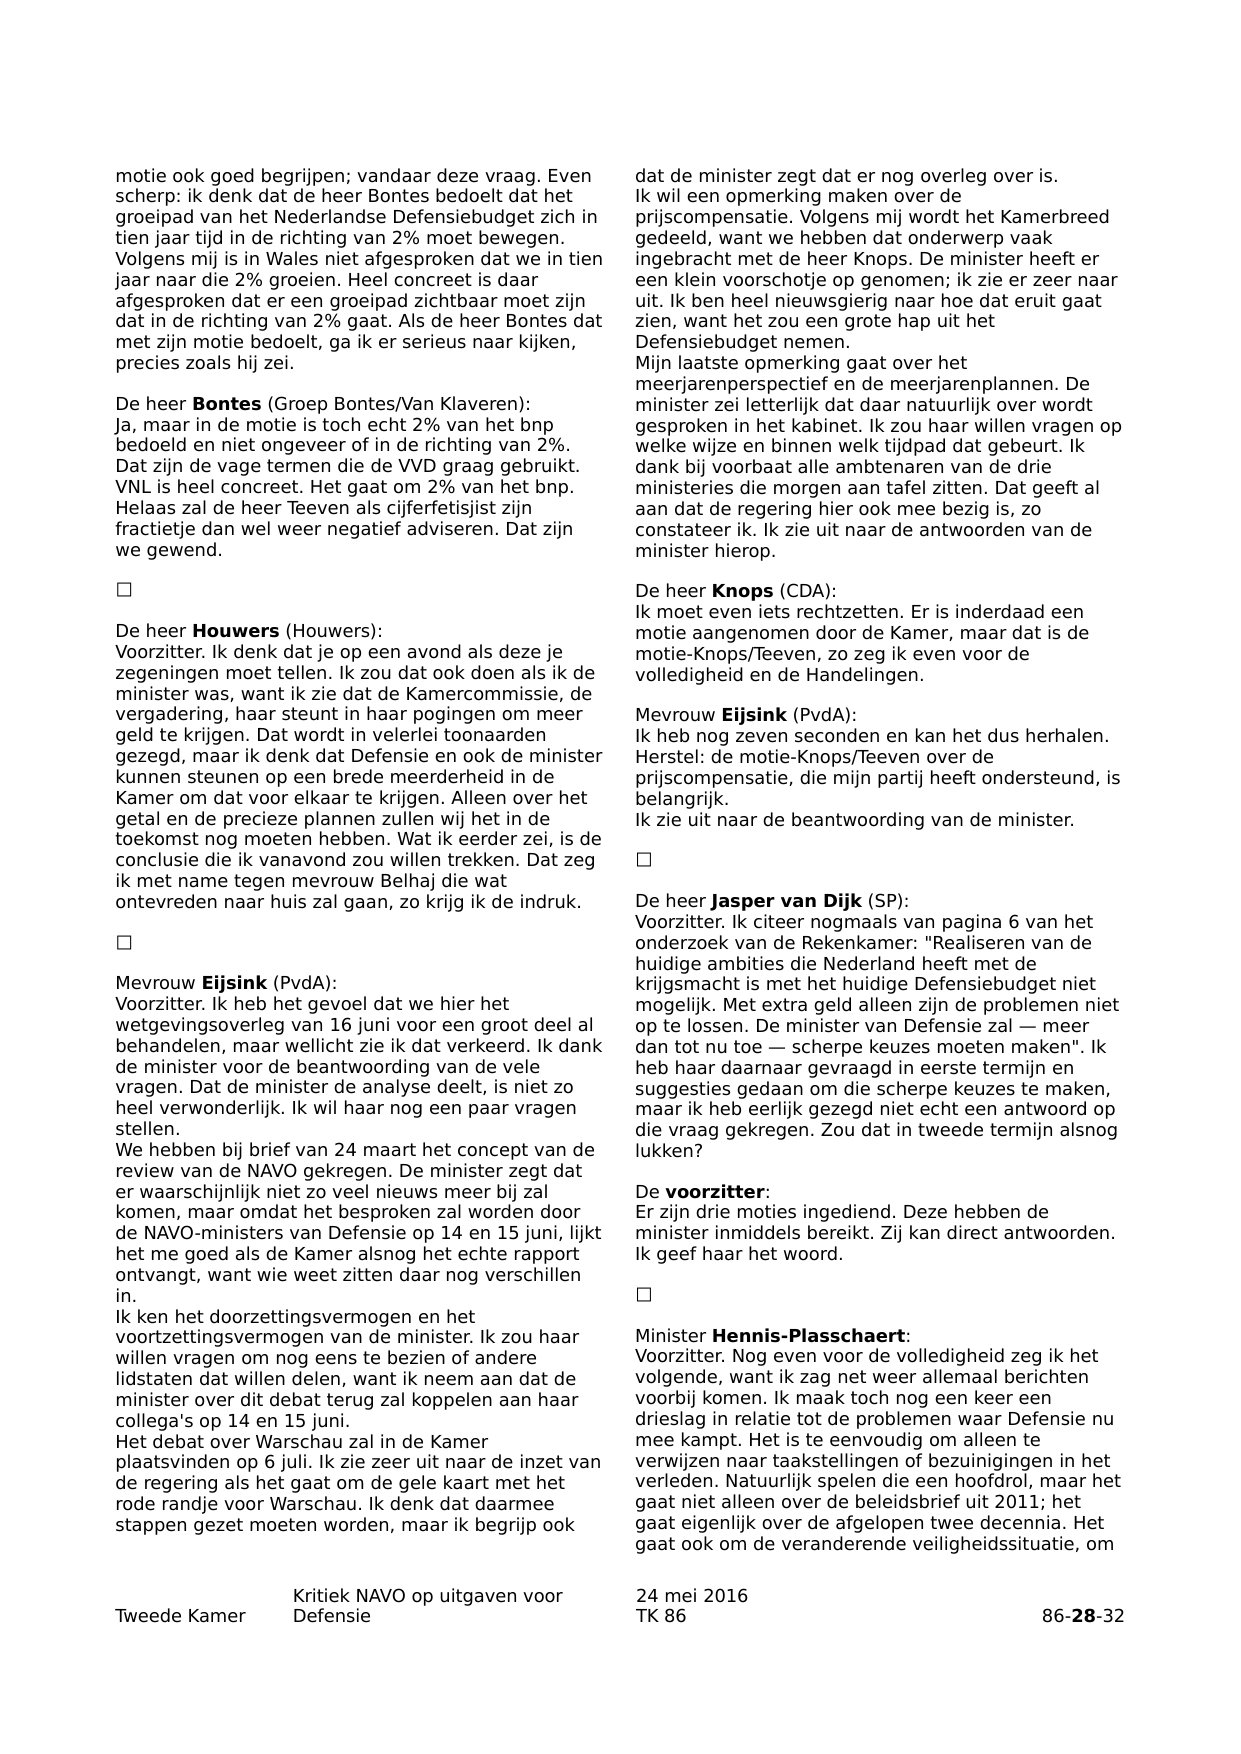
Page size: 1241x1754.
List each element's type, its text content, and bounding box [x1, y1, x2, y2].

text ⬜ [635, 850, 1125, 871]
text Voorzitter. Ik heb het gevoel dat we hier het wetgevingsoverleg van 16 juni voor een groot deel al behandelen, maar wellicht zie ik dat verkeerd. Ik dank de minister voor de beantwoording van de vele vragen. Dat de minister de analyse deelt, is niet zo heel verwonderlijk. Ik wil haar nog een paar vragen stellen. [115, 994, 605, 1140]
text Het debat over Warschau zal in de Kamer plaatsvinden op 6 juli. Ik zie zeer uit naar de inzet van de regering als het gaat om de gele kaart met het rode randje voor Warschau. Ik denk dat daarmee stappen gezet moeten worden, maar ik begrijp ook [115, 1431, 605, 1536]
text Minister Hennis-Plasschaert: [635, 1326, 1125, 1346]
text Ik heb nog zeven seconden en kan het dus herhalen. Herstel: de motie-Knops/Teeven over de prijscompensatie, die mijn partij heeft ondersteund, is belangrijk. [635, 726, 1125, 809]
text dat de minister zegt dat er nog overleg over is. [635, 165, 1125, 186]
text Mevrouw Eijsink (PvdA): [115, 973, 605, 994]
text De heer Knops (CDA): [635, 581, 1125, 602]
text De heer Jasper van Dijk (SP): [635, 891, 1125, 912]
text We hebben bij brief van 24 maart het concept van de review van de NAVO gekregen. De minister zegt dat er waarschijnlijk niet zo veel nieuws meer bij zal komen, maar omdat het besproken zal worden door de NAVO-ministers van Defensie op 14 en 15 juni, lijkt het me goed als de Kamer alsnog het echte rapport ontvangt, want wie weet zitten daar nog verschillen in. [115, 1140, 605, 1306]
text motie ook goed begrijpen; vandaar deze vraag. Even scherp: ik denk dat de heer Bontes bedoelt dat het groeipad van het Nederlandse Defensiebudget zich in tien jaar tijd in de richting van 2% moet bewegen. Volgens mij is in Wales niet afgesproken dat we in tien jaar naar die 2% groeien. Heel concreet is daar afgesproken dat er een groeipad zichtbaar moet zijn dat in de richting van 2% gaat. Als de heer Bontes dat met zijn motie bedoelt, ga ik er serieus naar kijken, precies zoals hij zei. [115, 165, 605, 374]
text Voorzitter. Nog even voor de volledigheid zeg ik het volgende, want ik zag net weer allemaal berichten voorbij komen. Ik maak toch nog een keer een drieslag in relatie tot de problemen waar Defensie nu mee kampt. Het is te eenvoudig om alleen te verwijzen naar taakstellingen of bezuinigingen in het verleden. Natuurlijk spelen die een hoofdrol, maar het gaat niet alleen over de beleidsbrief uit 2011; het gaat eigenlijk over de afgelopen twee decennia. Het gaat ook om de veranderende veiligheidssituatie, om [635, 1346, 1125, 1554]
text ⬜ [635, 1285, 1125, 1306]
text ⬜ [115, 580, 605, 601]
text Ik wil een opmerking maken over de prijscompensatie. Volgens mij wordt het Kamerbreed gedeeld, want we hebben dat onderwerp vaak ingebracht met de heer Knops. De minister heeft er een klein voorschotje op genomen; ik zie er zeer naar uit. Ik ben heel nieuwsgierig naar hoe dat eruit gaat zien, want het zou een grote hap uit het Defensiebudget nemen. [635, 186, 1125, 353]
text Voorzitter. Ik citeer nogmaals van pagina 6 van het onderzoek van de Rekenkamer: "Realiseren van de huidige ambities die Nederland heeft met de krijgsmacht is met het huidige Defensiebudget niet mogelijk. Met extra geld alleen zijn de problemen niet op te lossen. De minister van Defensie zal — meer dan tot nu toe — scherpe keuzes moeten maken". Ik heb haar daarnaar gevraagd in eerste termijn en suggesties gedaan om die scherpe keuzes te maken, maar ik heb eerlijk gezegd niet echt een antwoord op die vraag gekregen. Zou dat in tweede termijn alsnog lukken? [635, 912, 1125, 1162]
text Mijn laatste opmerking gaat over het meerjarenperspectief en de meerjarenplannen. De minister zei letterlijk dat daar natuurlijk over wordt gesproken in het kabinet. Ik zou haar willen vragen op welke wijze en binnen welk tijdpad dat gebeurt. Ik dank bij voorbaat alle ambtenaren van de drie ministeries die morgen aan tafel zitten. Dat geeft al aan dat de regering hier ook mee bezig is, zo constateer ik. Ik zie uit naar de antwoorden van de minister hierop. [635, 353, 1125, 561]
text De heer Bontes (Groep Bontes/Van Klaveren): [115, 394, 605, 414]
text Ik zie uit naar de beantwoording van de minister. [635, 809, 1125, 830]
text Ik ken het doorzettingsvermogen en het voortzettingsvermogen van de minister. Ik zou haar willen vragen om nog eens te bezien of andere lidstaten dat willen delen, want ik neem aan dat de minister over dit debat terug zal koppelen aan haar collega's op 14 en 15 juni. [115, 1306, 605, 1431]
text Er zijn drie moties ingediend. Deze hebben de minister inmiddels bereikt. Zij kan direct antwoorden. Ik geef haar het woord. [635, 1202, 1125, 1265]
text Ik moet even iets rechtzetten. Er is inderdaad een motie aangenomen door de Kamer, maar dat is de motie-Knops/Teeven, zo zeg ik even voor de volledigheid en de Handelingen. [635, 602, 1125, 685]
text Mevrouw Eijsink (PvdA): [635, 705, 1125, 726]
text Voorzitter. Ik denk dat je op een avond als deze je zegeningen moet tellen. Ik zou dat ook doen als ik de minister was, want ik zie dat de Kamercommissie, de vergadering, haar steunt in haar pogingen om meer geld te krijgen. Dat wordt in velerlei toonaarden gezegd, maar ik denk dat Defensie en ook de minister kunnen steunen op een brede meerderheid in de Kamer om dat voor elkaar te krijgen. Alleen over het getal en de precieze plannen zullen wij het in de toekomst nog moeten hebben. Wat ik eerder zei, is de conclusie die ik vanavond zou willen trekken. Dat zeg ik met name tegen mevrouw Belhaj die wat ontevreden naar huis zal gaan, zo krijg ik de indruk. [115, 642, 605, 912]
text ⬜ [115, 932, 605, 953]
text De heer Houwers (Houwers): [115, 621, 605, 642]
text Ja, maar in de motie is toch echt 2% van het bnp bedoeld en niet ongeveer of in de richting van 2%. Dat zijn de vage termen die de VVD graag gebruikt. VNL is heel concreet. Het gaat om 2% van het bnp. Helaas zal de heer Teeven als cijferfetisjist zijn fractietje dan wel weer negatief adviseren. Dat zijn we gewend. [115, 414, 605, 560]
text De voorzitter: [635, 1182, 1125, 1202]
